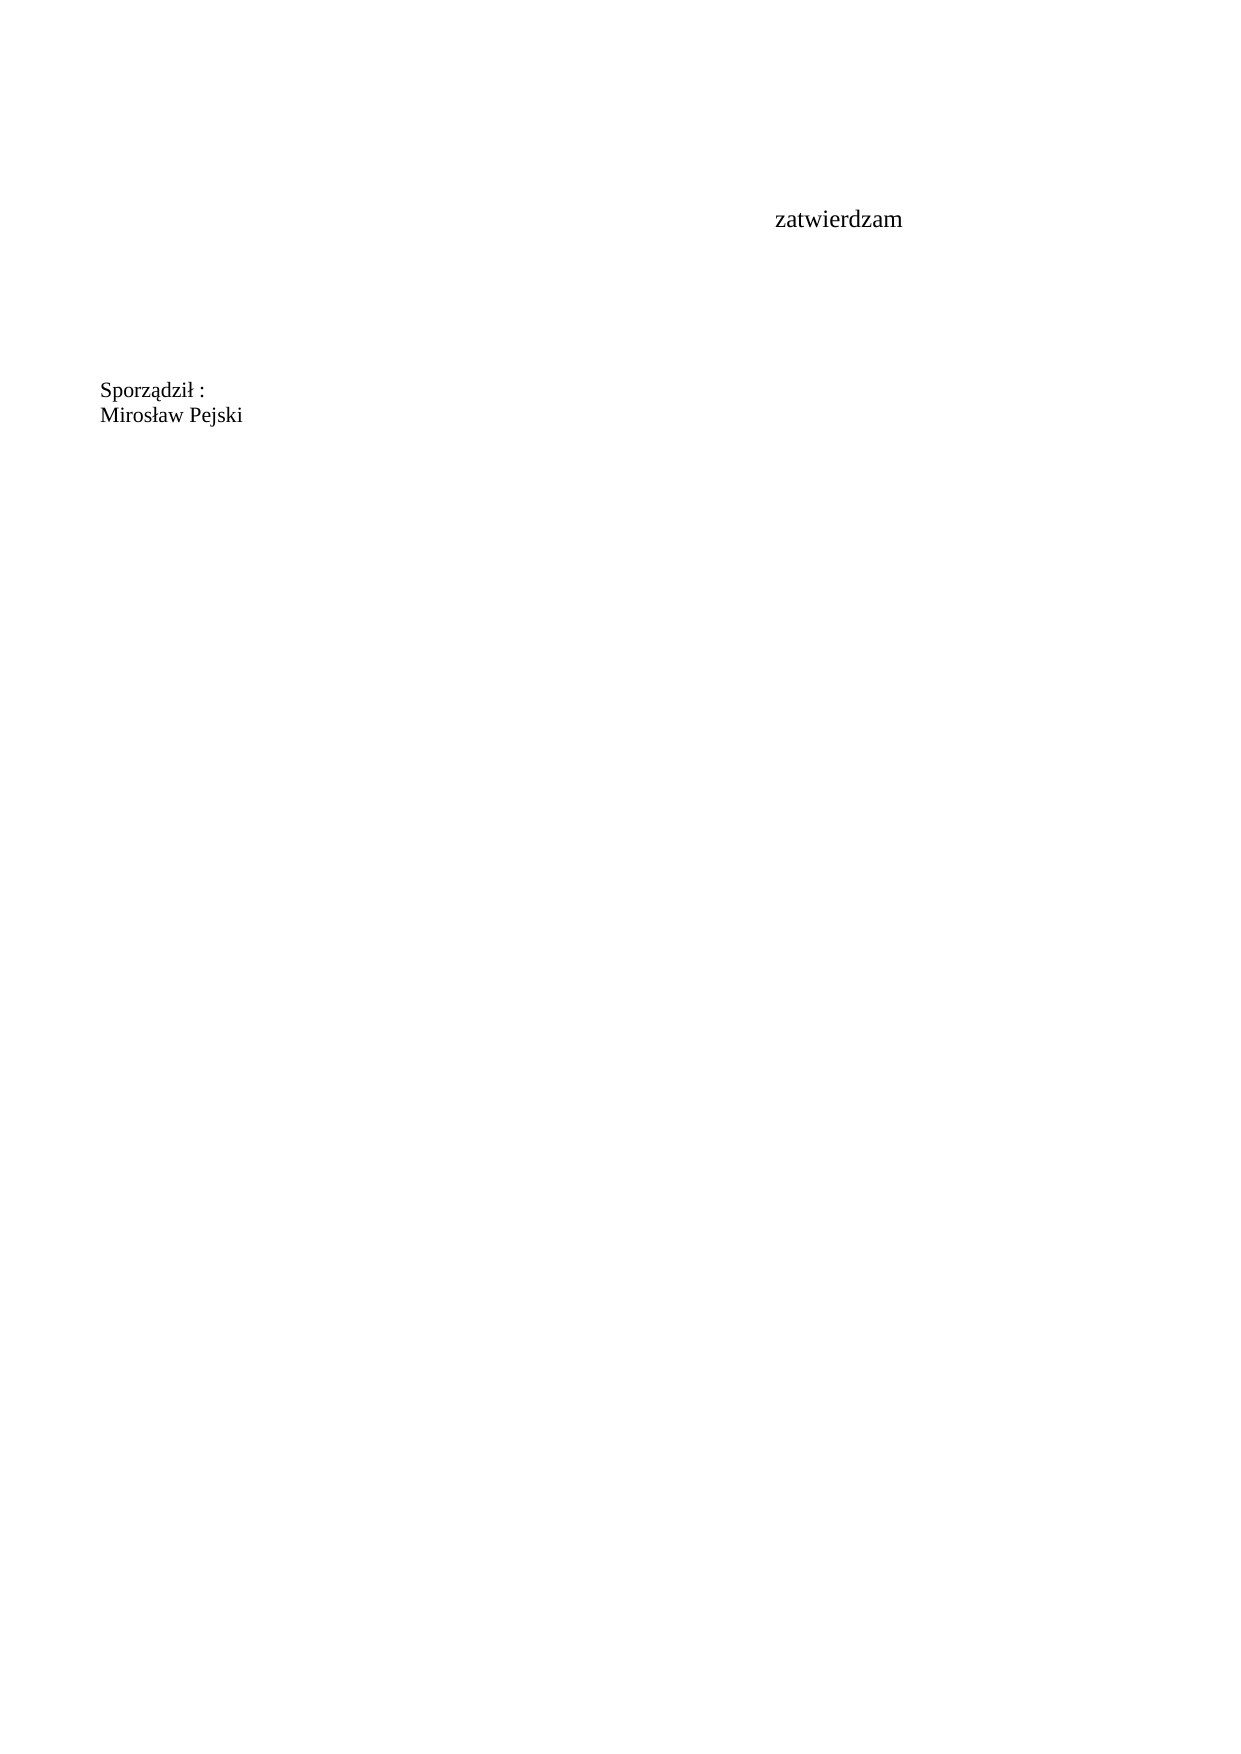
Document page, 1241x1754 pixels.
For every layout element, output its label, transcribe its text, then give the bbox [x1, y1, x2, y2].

text Mirosław Pejski [100, 402, 1122, 427]
text Sporządził : [100, 377, 1122, 402]
text zatwierdzam [100, 204, 1122, 233]
